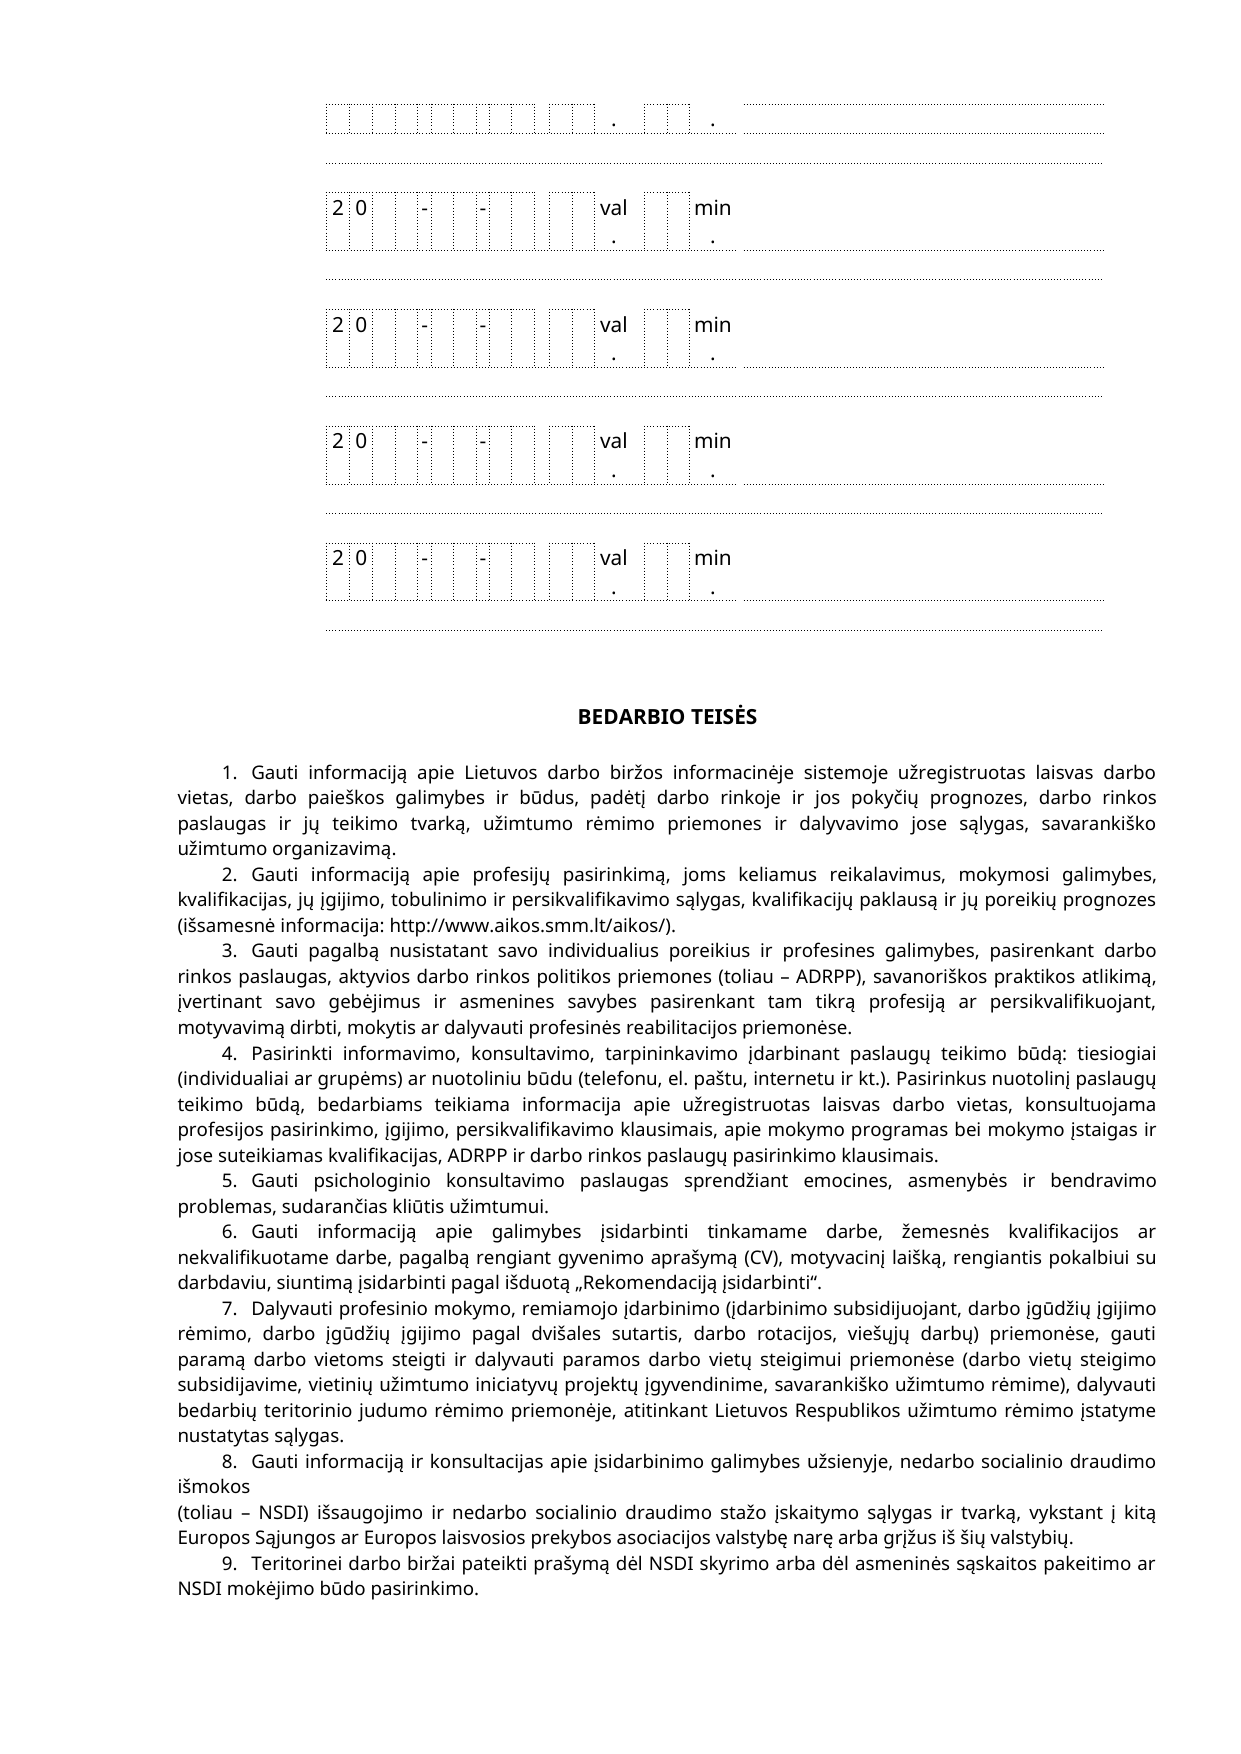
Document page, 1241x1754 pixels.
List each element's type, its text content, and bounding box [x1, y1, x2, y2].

table_cell - [418, 192, 431, 250]
table_cell [349, 104, 373, 133]
table_cell val. [595, 426, 633, 483]
table_cell [326, 513, 926, 542]
table_cell [926, 309, 1104, 367]
text 6. Gauti informaciją apie galimybes įsidarbinti tinkamame darbe, žemesnės kvalifikacijos ar nekvalifikuotame darbe, pagalbą rengiant gyvenimo aprašymą (CV), motyvacinį laišką, rengiantis pokalbiui su darbdaviu, siuntimą įsidarbinti pagal išduotą „Rekomendaciją įsidarbinti“. [177, 1218, 1157, 1295]
table_cell [373, 309, 395, 367]
table_cell [926, 192, 1104, 250]
text 2. Gauti informaciją apie profesijų pasirinkimą, joms keliamus reikalavimus, mokymosi galimybes, kvalifikacijas, jų įgijimo, tobulinimo ir persikvalifikavimo sąlygas, kvalifikacijų paklausą ir jų poreikių prognozes (išsamesnė informacija: http://www.aikos.smm.lt/aikos/). [177, 861, 1157, 938]
table_cell [454, 426, 476, 483]
table_cell - [418, 104, 431, 133]
table_cell [744, 250, 926, 279]
table_cell [395, 309, 417, 367]
table_cell [736, 250, 743, 279]
table_cell [633, 192, 644, 250]
table_cell [645, 192, 667, 250]
table_cell [744, 668, 926, 702]
table_cell val. [595, 543, 633, 600]
table_cell [572, 309, 594, 367]
table_cell [572, 543, 594, 600]
table_cell [326, 133, 736, 162]
text 8. Gauti informaciją ir konsultacijas apie įsidarbinimo galimybes užsienyje, nedarbo socialinio draudimo išmokos (toliau – NSDI) išsaugojimo ir nedarbo socialinio draudimo stažo įskaitymo sąlygas ir tvarką, vykstant į kitą Europos Sąjungos ar Europos laisvosios prekybos asociacijos valstybę narę arba grįžus iš šių valstybių. [177, 1448, 1157, 1550]
table_cell [926, 104, 1104, 133]
table_cell [512, 543, 534, 600]
table_cell [534, 543, 549, 600]
table_cell [395, 543, 417, 600]
table_cell [326, 104, 349, 133]
table_cell - [418, 309, 431, 367]
table_cell val. [595, 192, 633, 250]
table_cell [550, 309, 572, 367]
table_cell [454, 543, 476, 600]
table_cell [736, 600, 743, 630]
table_cell [489, 192, 512, 250]
table_cell [395, 192, 417, 250]
table_cell [744, 426, 926, 483]
table_cell min. [690, 426, 736, 483]
table_cell [326, 484, 736, 513]
table_cell min. [690, 309, 736, 367]
table_cell min. [690, 543, 736, 600]
table_cell - [476, 426, 489, 483]
table_cell [431, 426, 453, 483]
table_cell [431, 104, 453, 133]
table_cell [926, 668, 1104, 702]
table_cell [690, 668, 736, 702]
table_cell [633, 309, 644, 367]
table_cell 2 [326, 192, 349, 250]
table_cell [667, 104, 689, 133]
table_cell [489, 426, 512, 483]
table_cell [926, 513, 1104, 542]
table_cell [489, 543, 512, 600]
table_cell [534, 192, 549, 250]
table_cell [326, 600, 736, 630]
table_cell [744, 309, 926, 367]
table_cell [926, 484, 1104, 513]
table_cell - [476, 192, 489, 250]
table_cell [633, 543, 644, 600]
table_cell [744, 367, 926, 396]
table_cell [512, 192, 534, 250]
table_cell [744, 484, 926, 513]
table_cell [326, 163, 926, 192]
table_cell - [418, 426, 431, 483]
table_cell [373, 104, 395, 133]
table_cell [326, 668, 689, 702]
table_cell [373, 192, 395, 250]
table_cell [645, 426, 667, 483]
table_cell [926, 396, 1104, 426]
table_cell [326, 396, 926, 426]
table_cell 0 [349, 543, 373, 600]
table_cell [633, 426, 644, 483]
table_cell [926, 543, 1104, 600]
table_cell [926, 279, 1104, 309]
table_cell [744, 104, 926, 133]
table_cell [744, 600, 926, 630]
table_cell [572, 192, 594, 250]
table_cell [572, 426, 594, 483]
table_cell . [690, 104, 736, 133]
table_cell [489, 104, 512, 133]
table_cell [512, 104, 534, 133]
table_cell [454, 104, 476, 133]
table_cell 0 [349, 309, 373, 367]
text 5. Gauti psichologinio konsultavimo paslaugas sprendžiant emocines, asmenybės ir bendravimo problemas, sudarančias kliūtis užimtumui. [177, 1167, 1157, 1218]
table_cell [373, 426, 395, 483]
table_cell [645, 309, 667, 367]
table_cell 2 [326, 426, 349, 483]
table_cell 2 [326, 309, 349, 367]
table_cell val. [595, 309, 633, 367]
table_cell 2 [326, 543, 349, 600]
table_cell [744, 543, 926, 600]
table_cell - [476, 104, 489, 133]
table_cell [667, 309, 689, 367]
table_cell [736, 484, 743, 513]
table_cell [744, 133, 926, 162]
text 9. Teritorinei darbo biržai pateikti prašymą dėl NSDI skyrimo arba dėl asmeninės sąskaitos pakeitimo ar NSDI mokėjimo būdo pasirinkimo. [177, 1550, 1157, 1601]
table_cell [550, 426, 572, 483]
table_cell [926, 250, 1104, 279]
table_cell - [476, 309, 489, 367]
table_cell [326, 279, 926, 309]
table_cell [395, 426, 417, 483]
table_cell [454, 309, 476, 367]
table_cell [572, 104, 594, 133]
table_cell [431, 543, 453, 600]
table_cell [550, 192, 572, 250]
table_cell 0 [349, 426, 373, 483]
table_cell [512, 426, 534, 483]
table_cell [736, 543, 743, 600]
table_cell [736, 104, 743, 133]
table_cell [431, 192, 453, 250]
table_cell [926, 367, 1104, 396]
table_cell [736, 668, 743, 702]
table_cell [926, 630, 1104, 668]
table_cell [736, 309, 743, 367]
table_cell [489, 309, 512, 367]
table_cell [326, 630, 926, 668]
table_cell [926, 163, 1104, 192]
table_cell min. [690, 192, 736, 250]
table_cell [633, 104, 644, 133]
table_cell [736, 367, 743, 396]
table_cell [744, 192, 926, 250]
text 3. Gauti pagalbą nusistatant savo individualius poreikius ir profesines galimybes, pasirenkant darbo rinkos paslaugas, aktyvios darbo rinkos politikos priemones (toliau – ADRPP), savanoriškos praktikos atlikimą, įvertinant savo gebėjimus ir asmenines savybes pasirenkant tam tikrą profesiją ar persikvalifikuojant, motyvavimą dirbti, mokytis ar dalyvauti profesinės reabilitacijos priemonėse. [177, 938, 1157, 1040]
table_cell [667, 543, 689, 600]
table_cell [926, 133, 1104, 162]
table_cell [454, 192, 476, 250]
text 1. Gauti informaciją apie Lietuvos darbo biržos informacinėje sistemoje užregistruotas laisvas darbo vietas, darbo paieškos galimybes ir būdus, padėtį darbo rinkoje ir jos pokyčių prognozes, darbo rinkos paslaugas ir jų teikimo tvarką, užimtumo rėmimo priemones ir dalyvavimo jose sąlygas, savarankiško užimtumo organizavimą. [177, 759, 1157, 861]
table_cell [395, 104, 417, 133]
text BEDARBIO TEISĖS [177, 702, 1157, 731]
table_cell [667, 426, 689, 483]
table_cell - [476, 543, 489, 600]
table_cell [550, 104, 572, 133]
table_cell [926, 600, 1104, 630]
table_cell [326, 250, 736, 279]
table_cell [534, 309, 549, 367]
table_cell [736, 426, 743, 483]
table_cell [645, 543, 667, 600]
table_cell [534, 426, 549, 483]
table_cell [512, 309, 534, 367]
table_cell [431, 309, 453, 367]
table_cell [926, 426, 1104, 483]
table_cell [534, 104, 549, 133]
table_cell - [418, 543, 431, 600]
text 7. Dalyvauti profesinio mokymo, remiamojo įdarbinimo (įdarbinimo subsidijuojant, darbo įgūdžių įgijimo rėmimo, darbo įgūdžių įgijimo pagal dvišales sutartis, darbo rotacijos, viešųjų darbų) priemonėse, gauti paramą darbo vietoms steigti ir dalyvauti paramos darbo vietų steigimui priemonėse (darbo vietų steigimo subsidijavime, vietinių užimtumo iniciatyvų projektų įgyvendinime, savarankiško užimtumo rėmime), dalyvauti bedarbių teritorinio judumo rėmimo priemonėje, atitinkant Lietuvos Respublikos užimtumo rėmimo įstatyme nustatytas sąlygas. [177, 1295, 1157, 1448]
table_cell 0 [349, 192, 373, 250]
table_cell [373, 543, 395, 600]
table_cell . [595, 104, 633, 133]
table_cell [667, 192, 689, 250]
table_cell [736, 192, 743, 250]
table_cell [736, 133, 743, 162]
table_cell [326, 367, 736, 396]
table_cell [645, 104, 667, 133]
table_cell [550, 543, 572, 600]
text 4. Pasirinkti informavimo, konsultavimo, tarpininkavimo įdarbinant paslaugų teikimo būdą: tiesiogiai (individualiai ar grupėms) ar nuotoliniu būdu (telefonu, el. paštu, internetu ir kt.). Pasirinkus nuotolinį paslaugų teikimo būdą, bedarbiams teikiama informacija apie užregistruotas laisvas darbo vietas, konsultuojama profesijos pasirinkimo, įgijimo, persikvalifikavimo klausimais, apie mokymo programas bei mokymo įstaigas ir jose suteikiamas kvalifikacijas, ADRPP ir darbo rinkos paslaugų pasirinkimo klausimais. [177, 1040, 1157, 1167]
